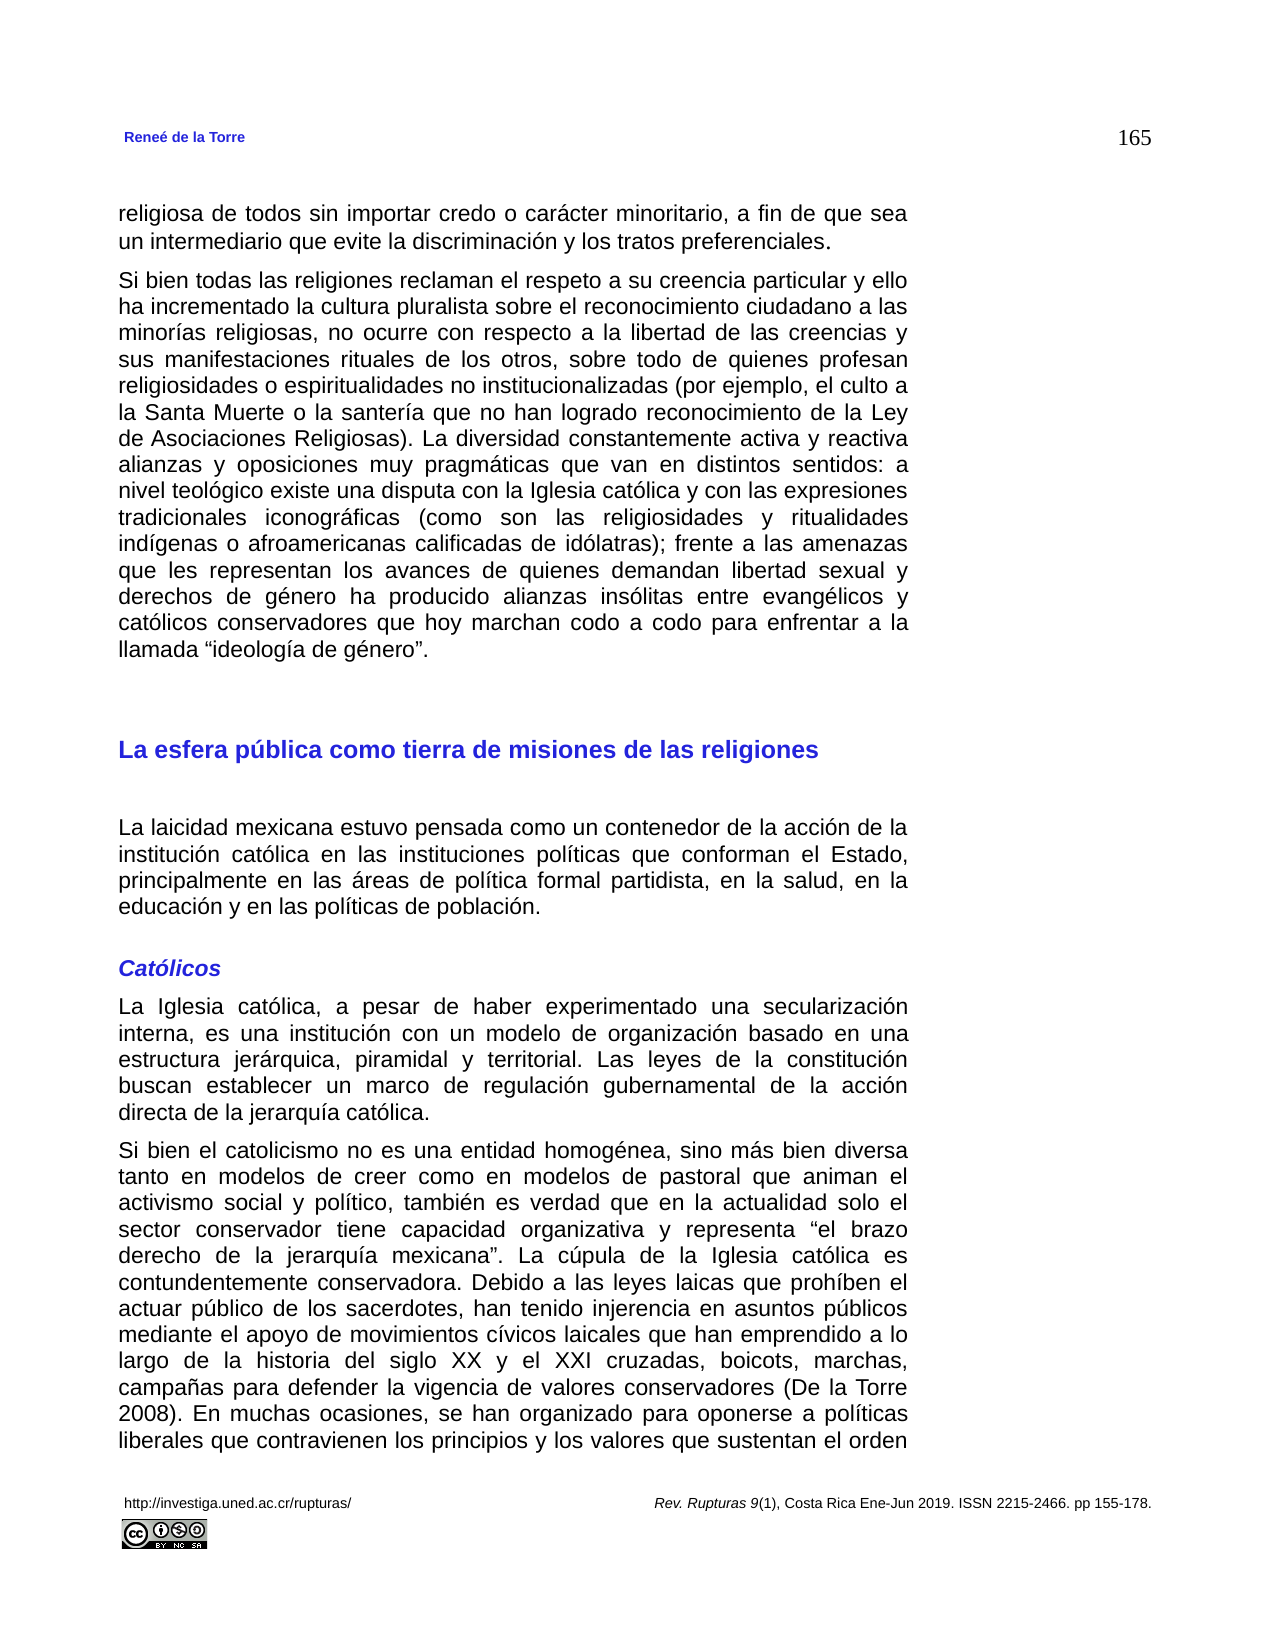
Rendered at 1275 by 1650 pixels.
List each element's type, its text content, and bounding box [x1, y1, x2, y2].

subtitle Católicos [118, 955, 909, 981]
text Si bien todas las religiones reclaman el respeto a su creencia particular y ello ha incrementado la cultura pluralista sobre el reconocimiento ciudadano a las minorías religiosas, no ocurre con respecto a la libertad de las creencias y sus manifestaciones rituales de los otros, sobre todo de quienes profesan religiosidades o espiritualidades no institucionalizadas (por ejemplo, el culto a la Santa Muerte o la santería que no han logrado reconocimiento de la Ley de Asociaciones Religiosas). La diversidad constantemente activa y reactiva alianzas y oposiciones muy pragmáticas que van en distintos sentidos: a nivel teológico existe una disputa con la Iglesia católica y con las expresiones tradicionales iconográficas (como son las religiosidades y ritualidades indígenas o afroamericanas calificadas de idólatras); frente a las amenazas que les representan los avances de quienes demandan libertad sexual y derechos de género ha producido alianzas insólitas entre evangélicos y católicos conservadores que hoy marchan codo a codo para enfrentar a la llamada “ideología de género”. [118, 267, 909, 662]
text La laicidad mexicana estuvo pensada como un contenedor de la acción de la institución católica en las instituciones políticas que conforman el Estado, principalmente en las áreas de política formal partidista, en la salud, en la educación y en las políticas de población. [118, 814, 909, 919]
text La Iglesia católica, a pesar de haber experimentado una secularización interna, es una institución con un modelo de organización basado en una estructura jerárquica, piramidal y territorial. Las leyes de la constitución buscan establecer un marco de regulación gubernamental de la acción directa de la jerarquía católica. [118, 993, 909, 1125]
text religiosa de todos sin importar credo o carácter minoritario, a fin de que sea un intermediario que evite la discriminación y los tratos preferenciales. [118, 200, 909, 255]
subtitle La esfera pública como tierra de misiones de las religiones [118, 736, 909, 764]
text Si bien el catolicismo no es una entidad homogénea, sino más bien diversa tanto en modelos de creer como en modelos de pastoral que animan el activismo social y político, también es verdad que en la actualidad solo el sector conservador tiene capacidad organizativa y representa “el brazo derecho de la jerarquía mexicana”. La cúpula de la Iglesia católica es contundentemente conservadora. Debido a las leyes laicas que prohíben el actuar público de los sacerdotes, han tenido injerencia en asuntos públicos mediante el apoyo de movimientos cívicos laicales que han emprendido a lo largo de la historia del siglo XX y el XXI cruzadas, boicots, marchas, campañas para defender la vigencia de valores conservadores (De la Torre 2008). En muchas ocasiones, se han organizado para oponerse a políticas liberales que contravienen los principios y los valores que sustentan el orden [118, 1137, 909, 1453]
picture [121, 1519, 208, 1549]
